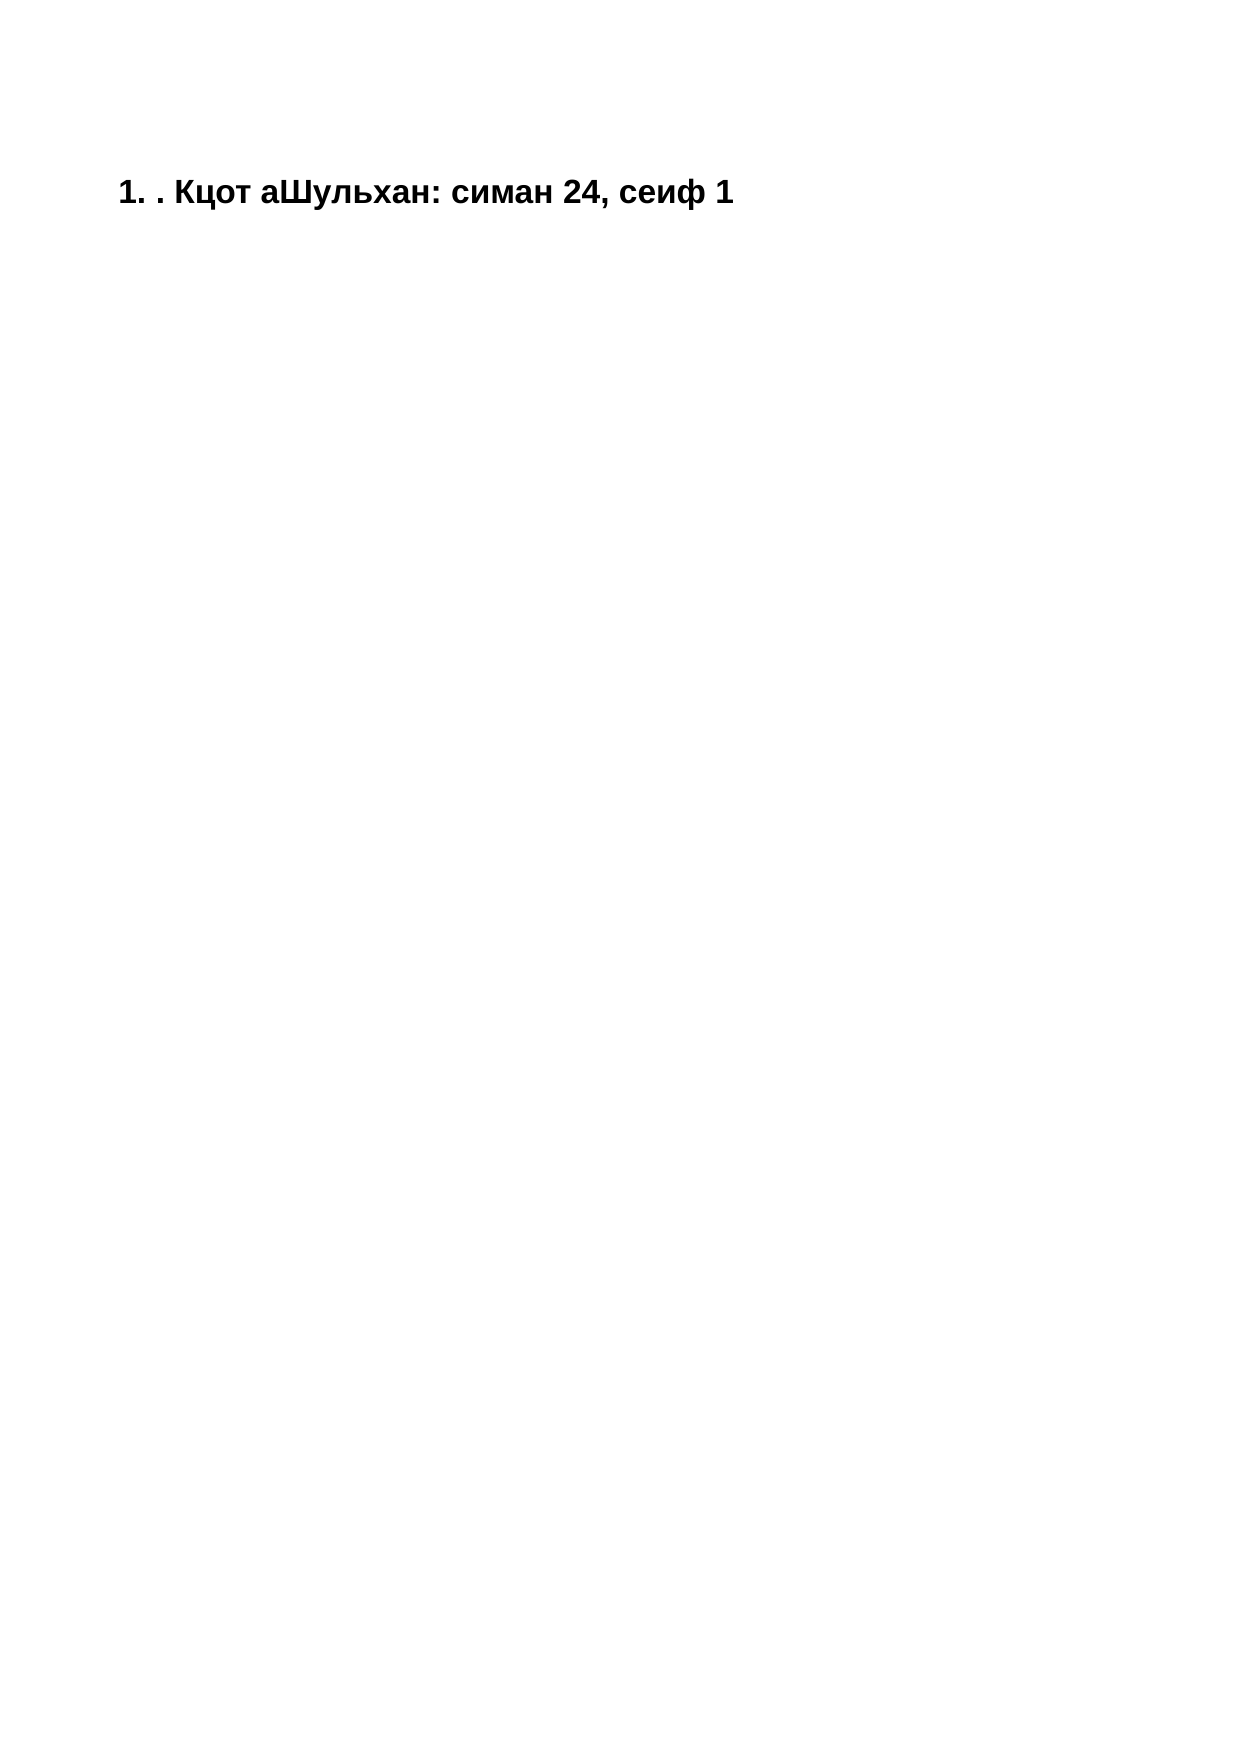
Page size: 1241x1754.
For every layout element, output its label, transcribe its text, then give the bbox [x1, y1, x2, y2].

subtitle . Кцот аШульхан: симан 24, сеиф 1 [118, 147, 1122, 176]
